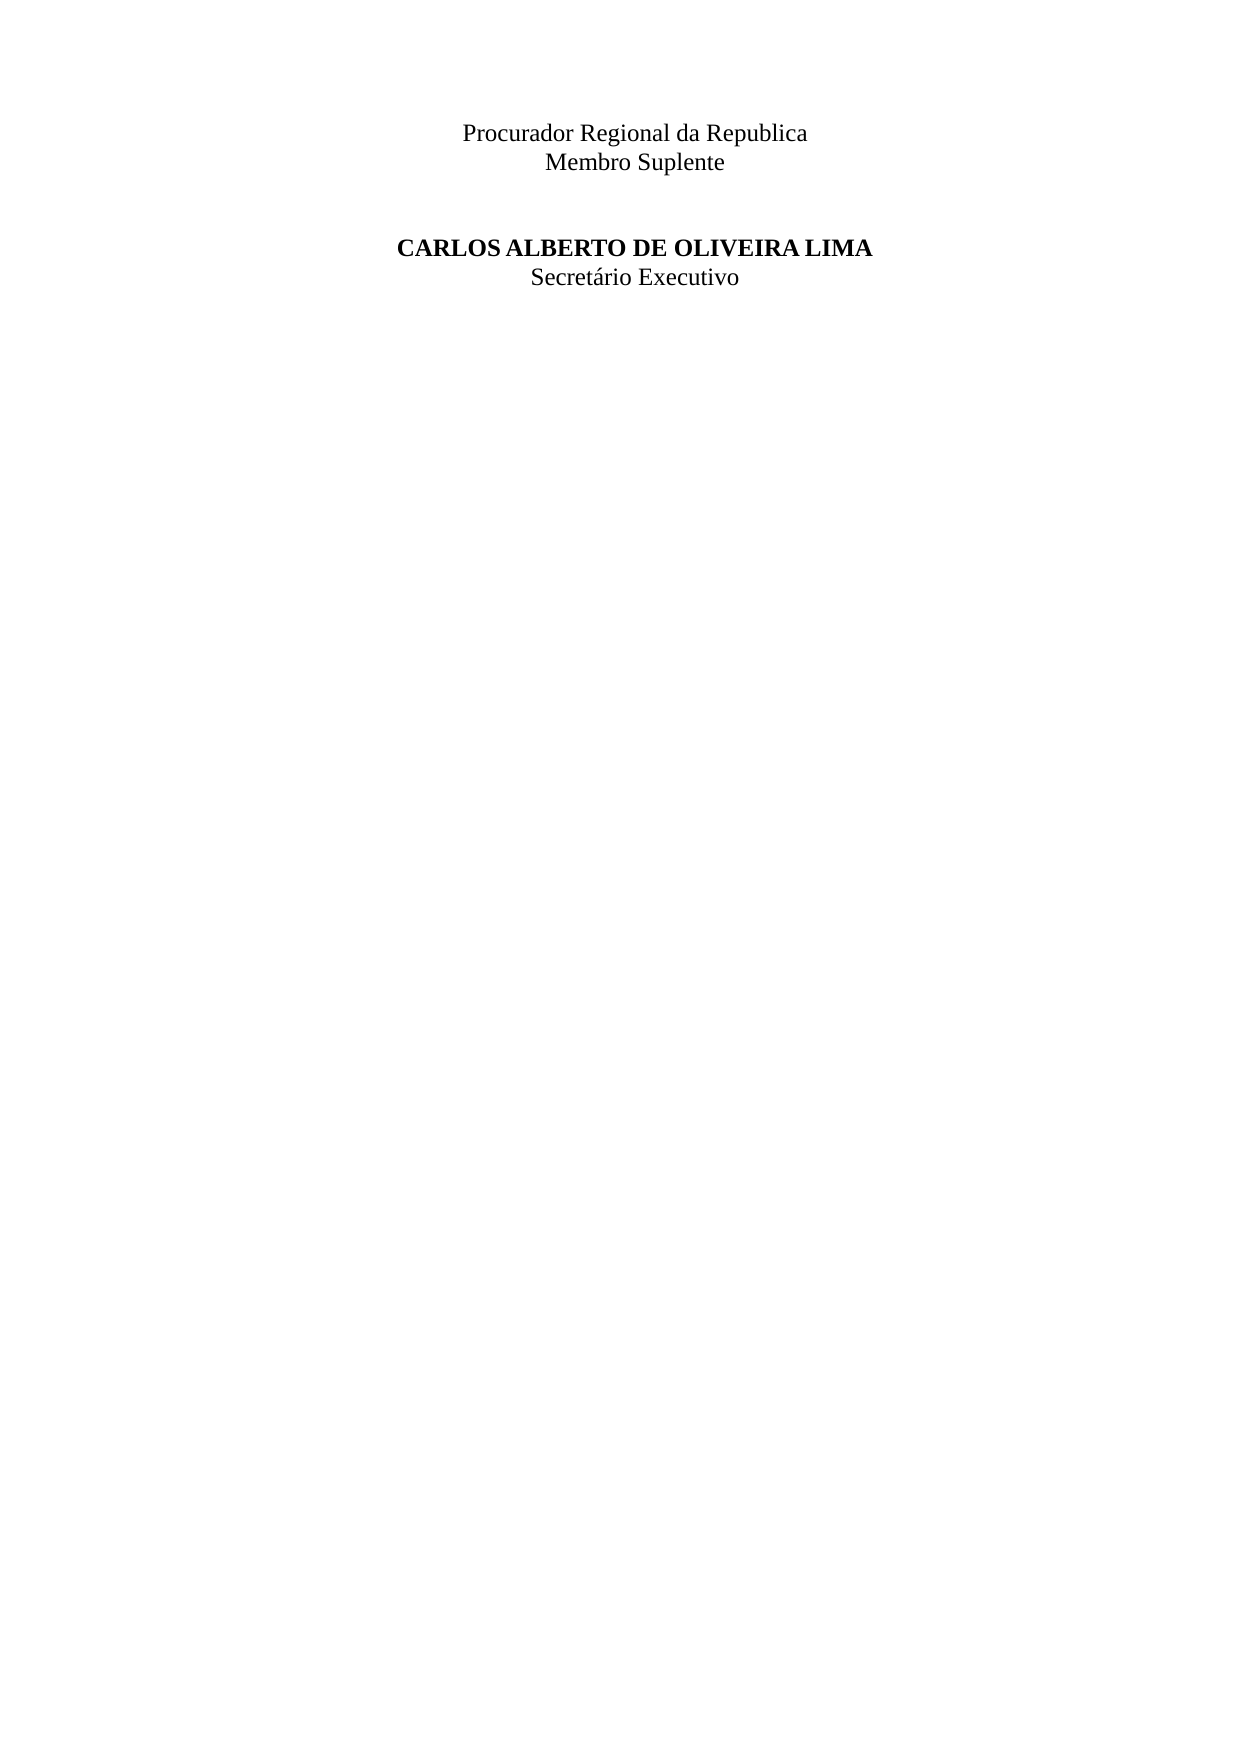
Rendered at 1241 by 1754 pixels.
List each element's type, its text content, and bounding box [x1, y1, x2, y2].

text CARLOS ALBERTO DE OLIVEIRA LIMA [148, 233, 1122, 262]
text Membro Suplente [148, 147, 1122, 176]
text Secretário Executivo [148, 262, 1122, 291]
text Procurador Regional da Republica [148, 118, 1122, 147]
